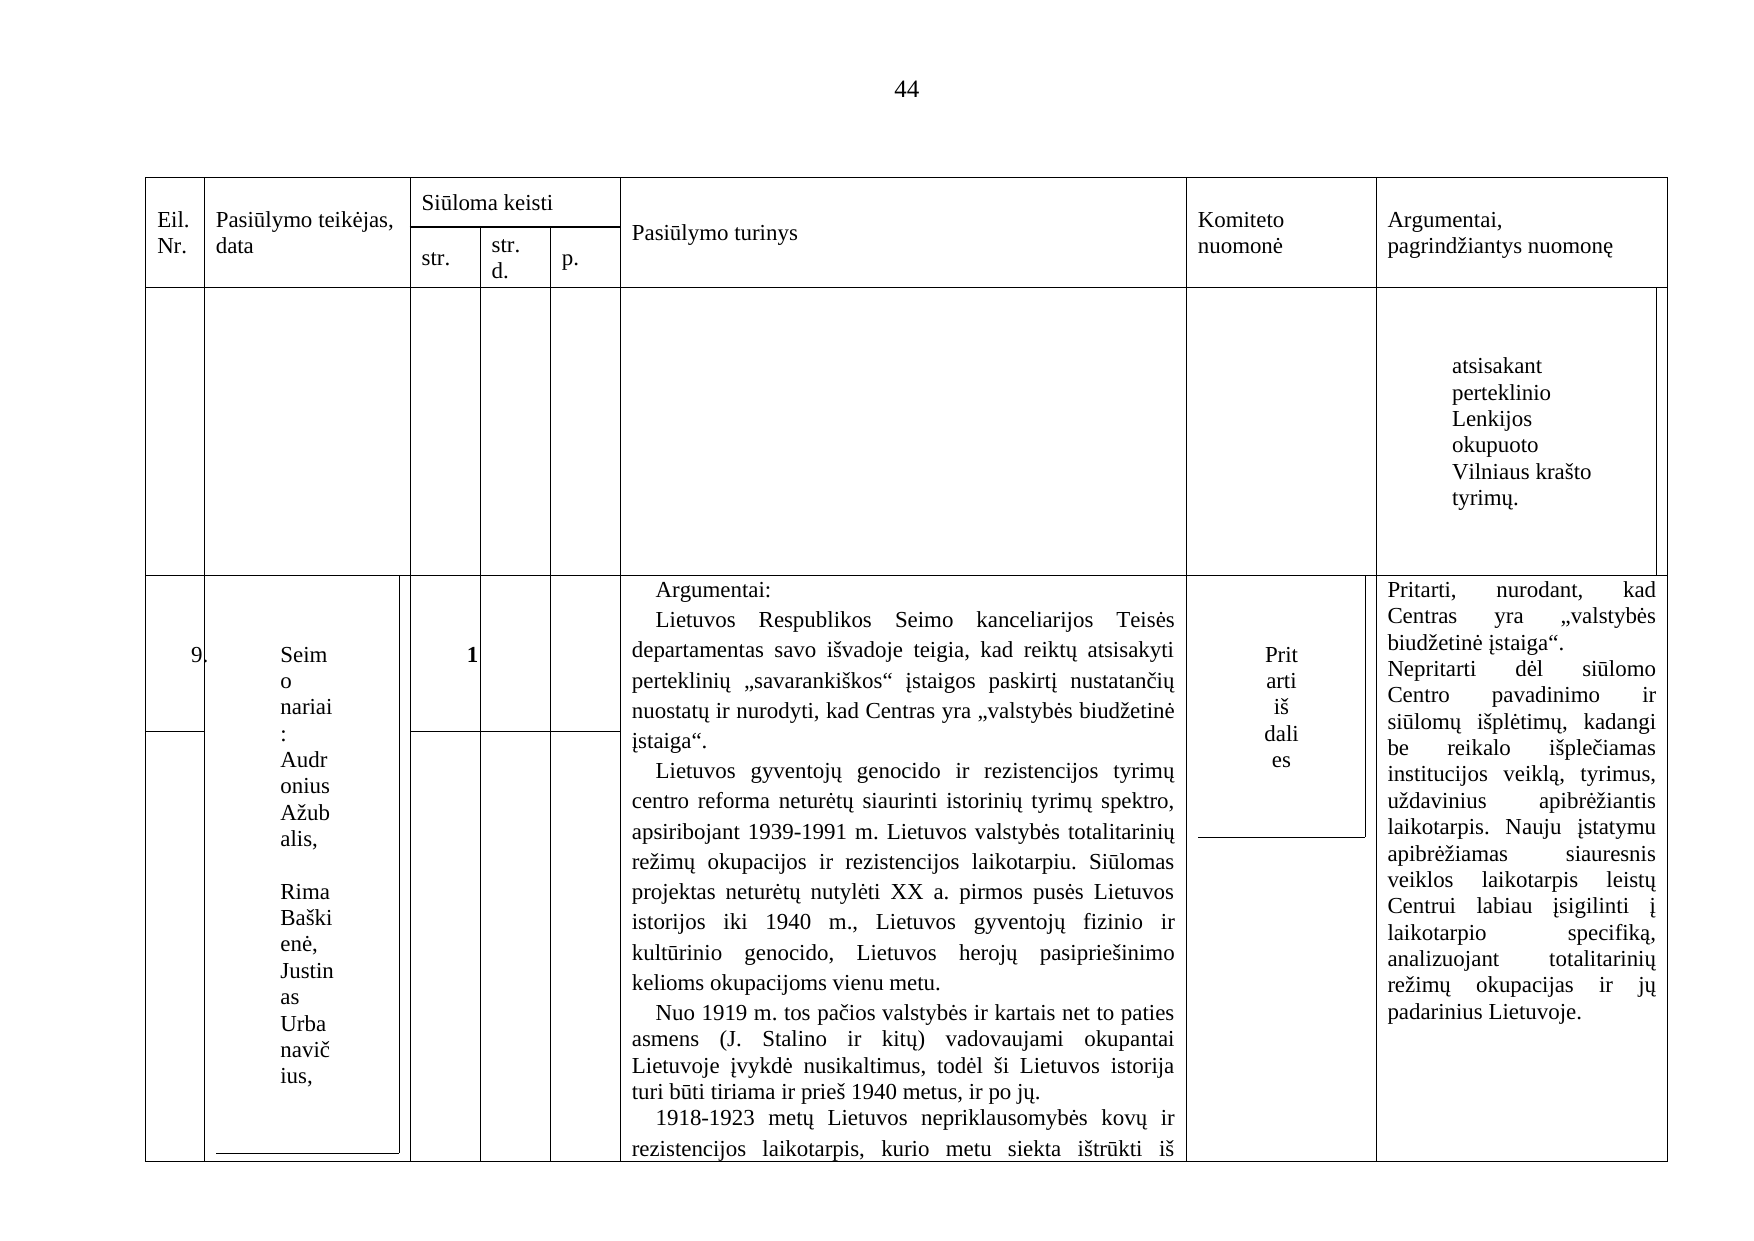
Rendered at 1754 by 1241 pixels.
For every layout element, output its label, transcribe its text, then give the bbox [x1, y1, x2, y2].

table_cell Pritarti iš dalies [1187, 576, 1376, 1161]
table_cell 9. [146, 576, 204, 731]
table_cell [551, 288, 620, 575]
table_cell [621, 288, 1186, 575]
table_cell 9. [146, 732, 204, 1161]
table_header Argumentai, pagrindžiantys nuomonę [1377, 178, 1667, 287]
table_cell [481, 732, 550, 1161]
table_cell [411, 288, 480, 575]
table_cell str. [411, 228, 480, 287]
table_cell p. [551, 228, 620, 287]
table_cell str. d. [481, 228, 550, 287]
table_cell Seimo nariai: Audronius Ažubalis, Rima Baškienė, Justinas Urbanavičius, Kazys Starkevičius 2024-01-23 [205, 576, 410, 1161]
table_cell [481, 288, 550, 575]
table_header Siūloma keisti [411, 178, 620, 226]
table_cell [551, 576, 620, 731]
table_header Pasiūlymo turinys [621, 178, 1186, 287]
table_header Pasiūlymo teikėjas, data [205, 178, 410, 287]
table_cell 8. [146, 288, 204, 575]
table_cell [411, 732, 480, 1161]
table_header Eil. Nr. [146, 178, 204, 287]
table_cell 1 [411, 576, 480, 731]
table_cell Argumentai: Lietuvos Respublikos Seimo kanceliarijos Teisės departamentas savo išvadoje teigia, kad reiktų atsisakyti perteklinių „savarankiškos“ įstaigos paskirtį nustatančių nuostatų ir nurodyti, kad Centras yra „valstybės biudžetinė įstaiga“. Lietuvos gyventojų genocido ir rezistencijos tyrimų centro reforma neturėtų siaurinti istorinių tyrimų spektro, apsiribojant 1939-1991 m. Lietuvos valstybės totalitarinių režimų okupacijos ir rezistencijos laikotarpiu. Siūlomas projektas neturėtų nutylėti XX a. pirmos pusės Lietuvos istorijos iki 1940 m., Lietuvos gyventojų fizinio ir kultūrinio genocido, Lietuvos herojų pasipriešinimo kelioms okupacijoms vienu metu. Nuo 1919 m. tos pačios valstybės ir kartais net to paties asmens (J. Stalino ir kitų) vadovaujami okupantai Lietuvoje įvykdė nusikaltimus, todėl ši Lietuvos istorija turi būti tiriama ir prieš 1940 metus, ir po jų. 1918-1923 metų Lietuvos nepriklausomybės kovų ir rezistencijos laikotarpis, kurio metu siekta ištrūkti iš [621, 576, 1186, 1161]
table_header Komiteto nuomonė [1187, 178, 1376, 287]
table_cell atsisakant perteklinio Lenkijos okupuoto Vilniaus krašto tyrimų. [1377, 288, 1656, 575]
table_cell [481, 576, 550, 731]
table_cell [1187, 288, 1376, 575]
table_cell [551, 732, 620, 1161]
table_cell Seimo nariai: Audronius Ažubalis, Rima Baškienė, Justinas Urbanavičius, Kazys Starkevičius 2024-01-23 [205, 288, 410, 575]
table_cell Pritarti, nurodant, kad Centras yra „valstybės biudžetinė įstaiga“. Nepritarti dėl siūlomo Centro pavadinimo ir siūlomų išplėtimų, kadangi be reikalo išplečiamas institucijos veiklą, tyrimus, uždavinius apibrėžiantis laikotarpis. Nauju įstatymu apibrėžiamas siauresnis veiklos laikotarpis leistų Centrui labiau įsigilinti į laikotarpio specifiką, analizuojant totalitarinių režimų okupacijas ir jų padarinius Lietuvoje. [1377, 576, 1667, 1161]
